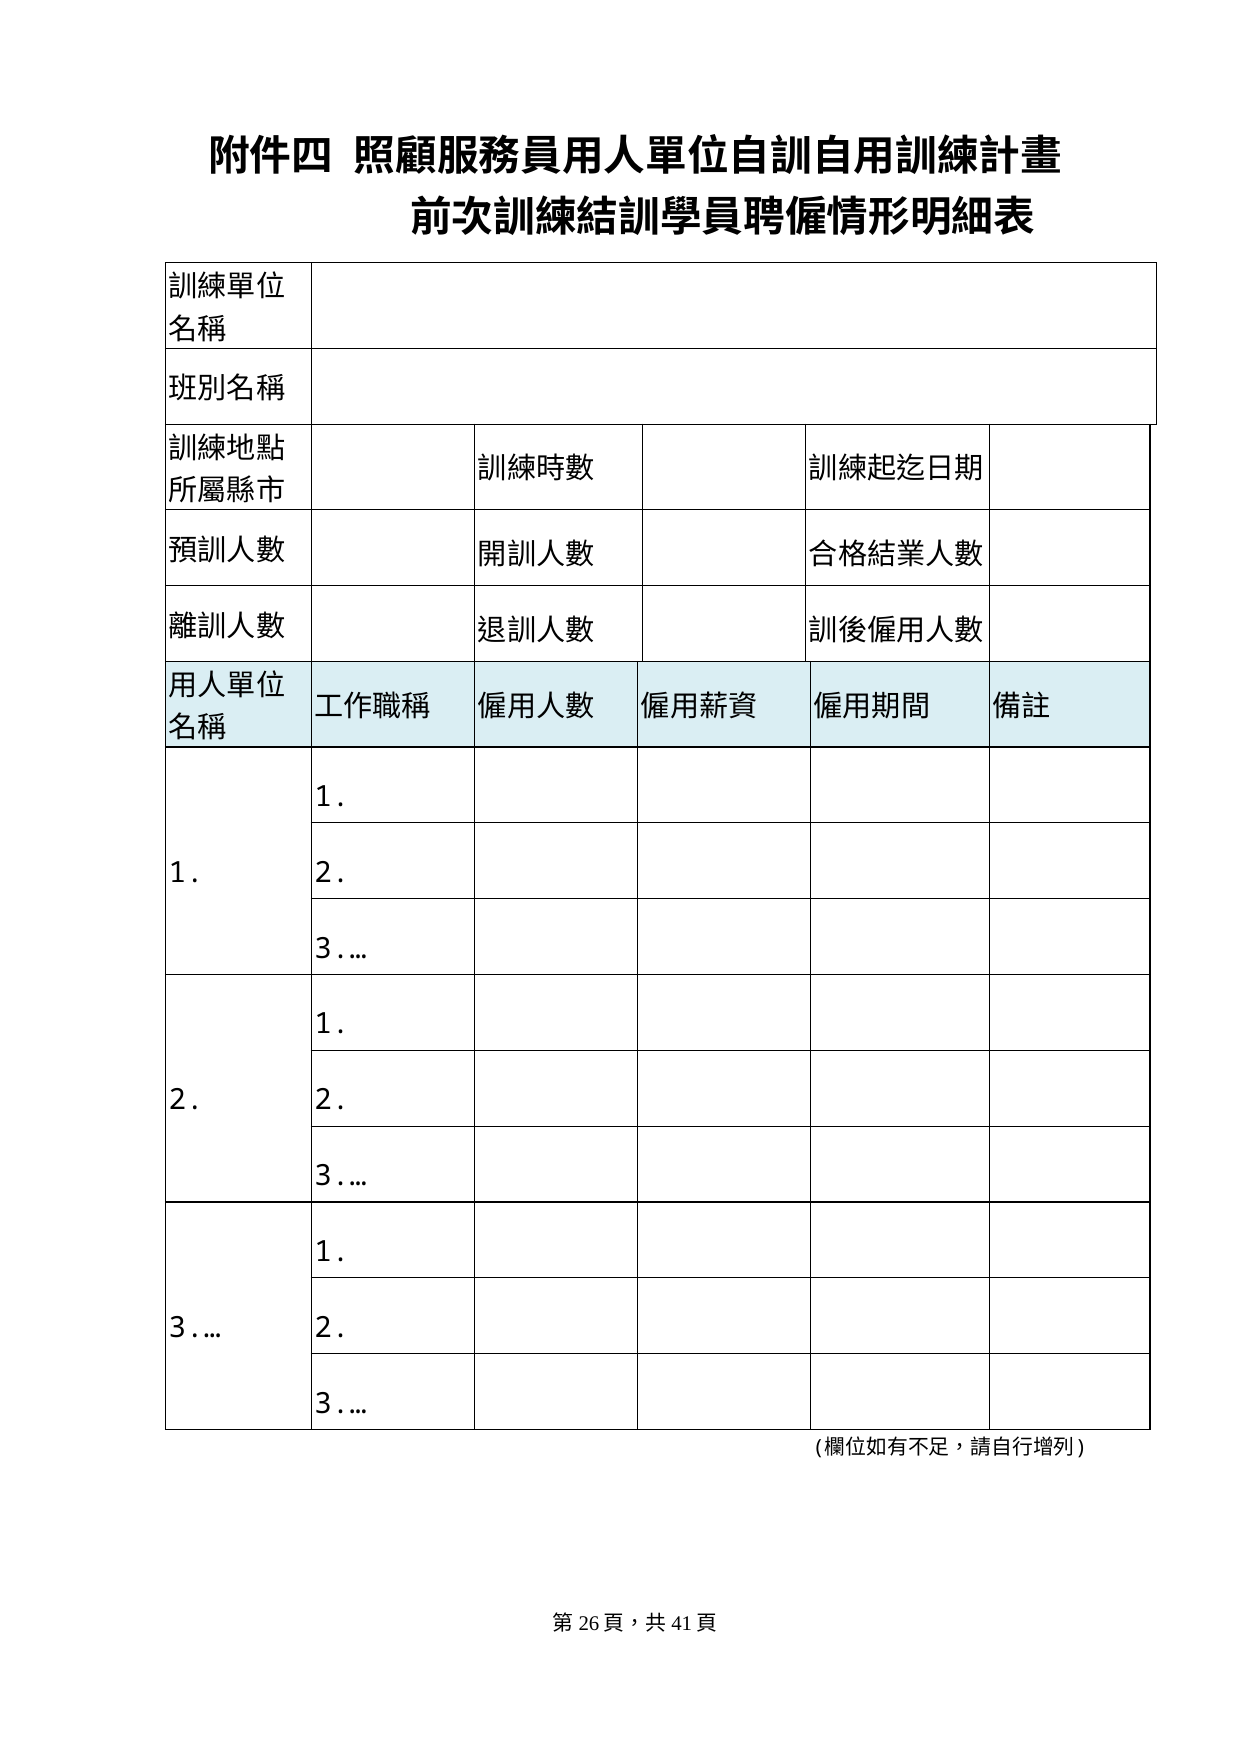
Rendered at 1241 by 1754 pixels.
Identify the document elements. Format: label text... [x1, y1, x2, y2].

table_cell [475, 1051, 637, 1126]
table_cell 僱用人數 [475, 662, 637, 746]
table_cell [811, 748, 989, 822]
table_cell [643, 586, 805, 661]
table_cell 2. [312, 823, 474, 898]
table_cell [990, 1354, 1149, 1429]
table_cell [811, 1278, 989, 1353]
table_cell 3.… [312, 1354, 474, 1429]
table_cell [1151, 661, 1157, 746]
table_cell [638, 975, 810, 1050]
table_cell 3.… [312, 899, 474, 974]
table_cell [1151, 1201, 1157, 1277]
table_cell [475, 1278, 637, 1353]
table_cell [643, 510, 805, 585]
table_cell [638, 1127, 810, 1201]
table_cell 1. [312, 1203, 474, 1277]
subtitle (欄位如有不足，請自行增列) [162, 1430, 1087, 1460]
table_cell [312, 349, 1156, 423]
table_cell [1151, 1050, 1157, 1126]
table_cell [475, 975, 637, 1050]
table_cell 訓後僱用人數 [806, 586, 989, 661]
table_cell 2. [166, 975, 311, 1201]
table_cell [990, 1203, 1149, 1277]
table_cell [638, 899, 810, 974]
table_cell [1151, 509, 1157, 585]
table_cell [1151, 1353, 1157, 1429]
table_cell [990, 748, 1149, 822]
table_cell 班別名稱 [166, 349, 311, 423]
table_cell [475, 1127, 637, 1201]
table_cell [638, 748, 810, 822]
table_cell 備註 [990, 662, 1149, 746]
table_cell 離訓人數 [166, 586, 311, 661]
table_cell [475, 748, 637, 822]
table_cell 退訓人數 [475, 586, 642, 661]
table_cell [990, 899, 1149, 974]
table_cell [811, 823, 989, 898]
table_cell [1151, 898, 1157, 974]
table_cell 3.… [166, 1203, 311, 1429]
table_cell 1. [166, 748, 311, 974]
table_cell [1151, 1126, 1157, 1201]
table_cell [990, 1051, 1149, 1126]
table_cell 合格結業人數 [806, 510, 989, 585]
table_cell 1. [312, 975, 474, 1050]
table_cell [638, 1354, 810, 1429]
table_cell 訓練地點 所屬縣市 [166, 425, 311, 509]
table_header 訓練單位 名稱 [166, 263, 311, 348]
table_cell [990, 823, 1149, 898]
table_cell 預訓人數 [166, 510, 311, 585]
table_cell [312, 510, 474, 585]
table_cell [475, 823, 637, 898]
table_cell [638, 823, 810, 898]
table_cell [811, 1127, 989, 1201]
table_cell [990, 975, 1149, 1050]
table_cell [1151, 1277, 1157, 1353]
table_cell 開訓人數 [475, 510, 642, 585]
table_cell [990, 425, 1149, 509]
table_cell [475, 1203, 637, 1277]
table_cell [638, 1203, 810, 1277]
table_cell 2. [312, 1051, 474, 1126]
table_cell [811, 1203, 989, 1277]
table_cell 工作職稱 [312, 662, 474, 746]
text 前次訓練結訓學員聘僱情形明細表 [162, 183, 1107, 243]
table_cell [811, 1354, 989, 1429]
table_cell [638, 1051, 810, 1126]
table_cell 3.… [312, 1127, 474, 1201]
table_header [312, 263, 1156, 348]
table_cell 2. [312, 1278, 474, 1353]
table_cell [990, 586, 1149, 661]
table_cell 訓練時數 [475, 425, 642, 509]
table_cell [638, 1278, 810, 1353]
table_cell [1151, 822, 1157, 898]
table_cell [811, 1051, 989, 1126]
table_cell [1151, 974, 1157, 1050]
table_cell [990, 1278, 1149, 1353]
table_cell 僱用薪資 [638, 662, 810, 746]
table_cell [811, 899, 989, 974]
table_cell [475, 1354, 637, 1429]
table_cell [990, 1127, 1149, 1201]
table_cell 用人單位名稱 [166, 662, 311, 746]
table_cell [643, 425, 805, 509]
table_cell 訓練起迄日期 [806, 425, 989, 509]
table_cell 1. [312, 748, 474, 822]
table_cell [811, 975, 989, 1050]
table_cell [475, 899, 637, 974]
table_cell [1151, 425, 1157, 509]
table_cell [312, 425, 474, 509]
table_cell [990, 510, 1149, 585]
table_cell [1151, 585, 1157, 661]
table_cell [312, 586, 474, 661]
table_cell [1151, 746, 1157, 822]
text 附件四 照顧服務員用人單位自訓自用訓練計畫 [162, 122, 1107, 183]
table_cell 僱用期間 [811, 662, 989, 746]
